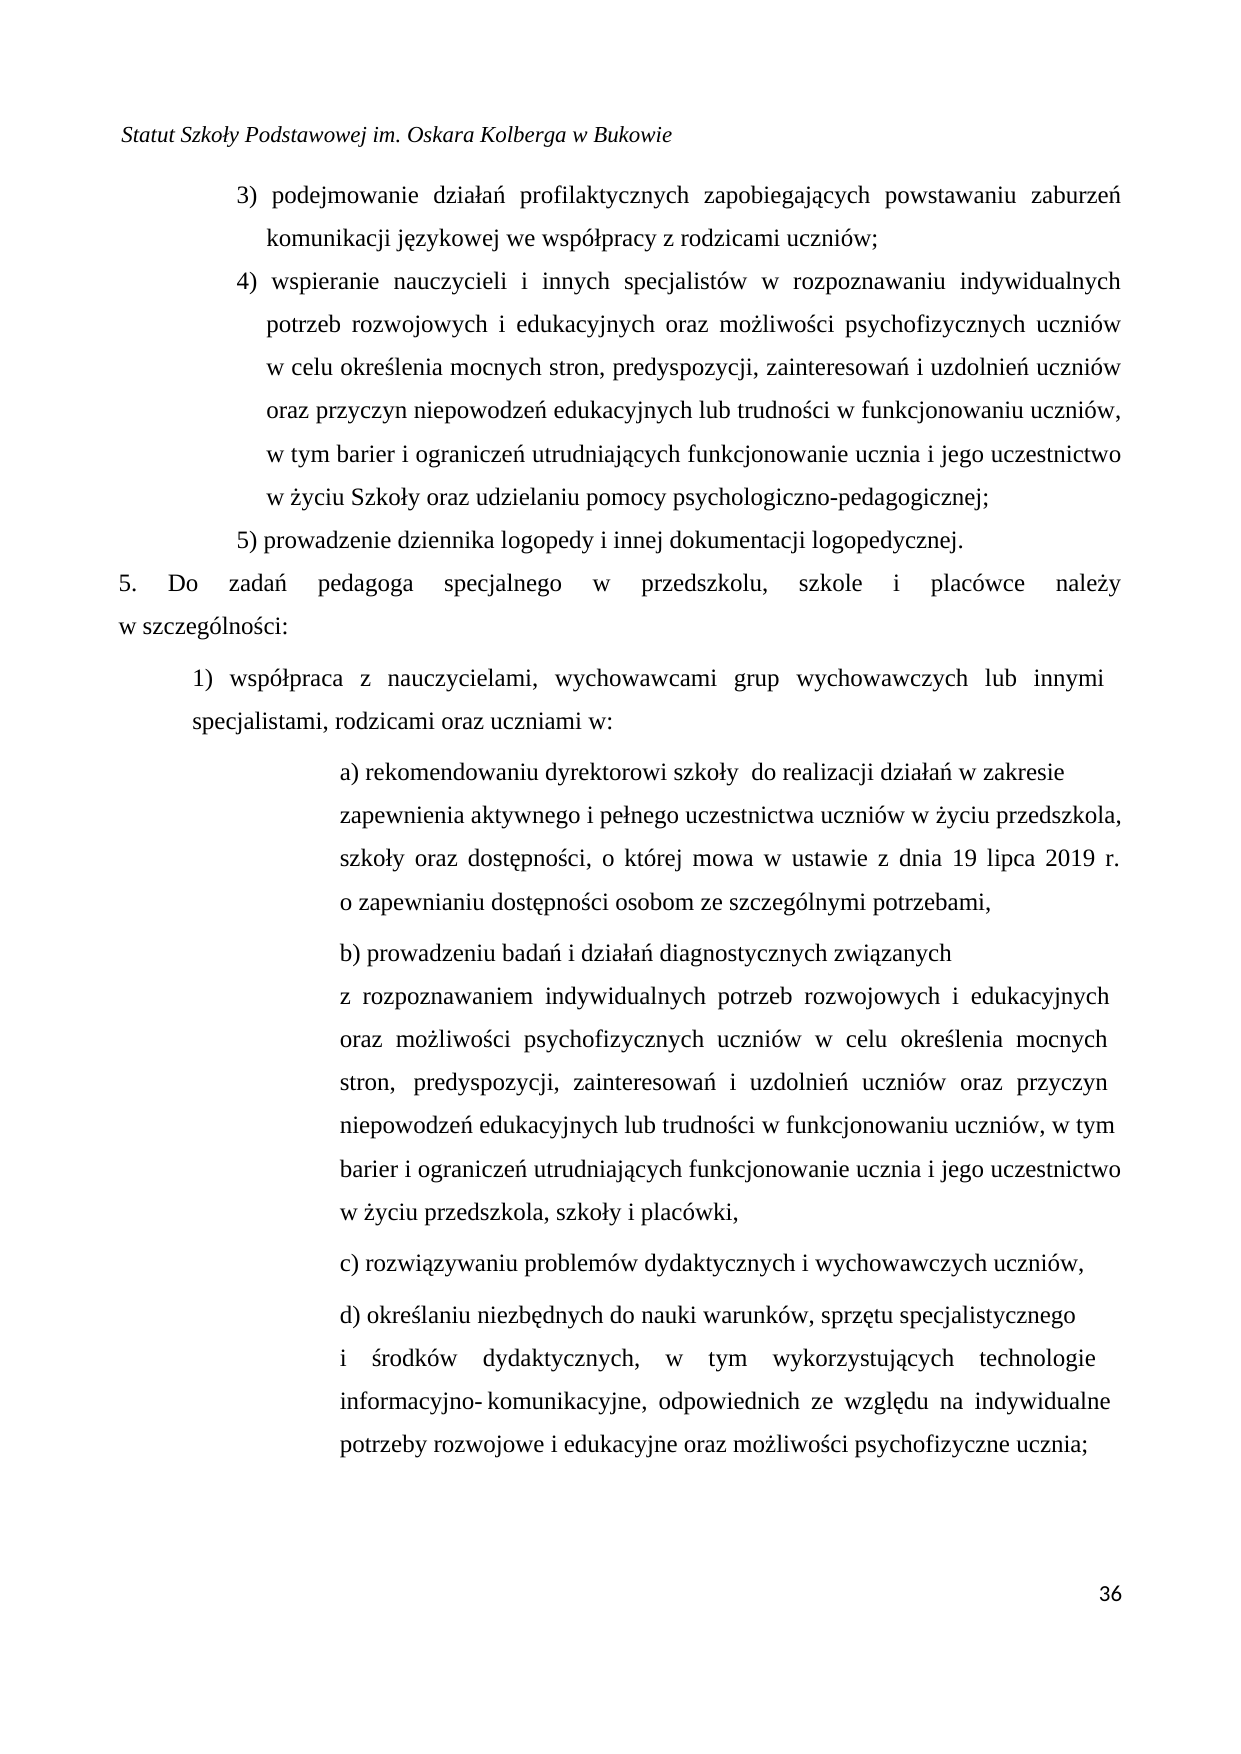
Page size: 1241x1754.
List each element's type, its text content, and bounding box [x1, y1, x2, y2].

text d) określaniu niezbędnych do nauki warunków, sprzętu specjalistycznego i środków dydaktycznych, w tym wykorzystujących technologie informacyjno- komunikacyjne, odpowiednich ze względu na indywidualne potrzeby rozwojowe i edukacyjne oraz możliwości psychofizyczne ucznia; [231, 1300, 1122, 1458]
text b) prowadzeniu badań i działań diagnostycznych związanych z rozpoznawaniem indywidualnych potrzeb rozwojowych i edukacyjnych oraz możliwości psychofizycznych uczniów w celu określenia mocnych stron, predyspozycji, zainteresowań i uzdolnień uczniów oraz przyczyn niepowodzeń edukacyjnych lub trudności w funkcjonowaniu uczniów, w tym barier i ograniczeń utrudniających funkcjonowanie ucznia i jego uczestnictwo w życiu przedszkola, szkoły i placówki, [266, 938, 1122, 1226]
text 3) podejmowanie działań profilaktycznych zapobiegających powstawaniu zaburzeń komunikacji językowej we współpracy z rodzicami uczniów; [236, 180, 1122, 252]
text 5. Do zadań pedagoga specjalnego w przedszkolu, szkole i placówce należy w szczególności: [118, 568, 1122, 640]
text 4) wspieranie nauczycieli i innych specjalistów w rozpoznawaniu indywidualnych potrzeb rozwojowych i edukacyjnych oraz możliwości psychofizycznych uczniów w celu określenia mocnych stron, predyspozycji, zainteresowań i uzdolnień uczniów oraz przyczyn niepowodzeń edukacyjnych lub trudności w funkcjonowaniu uczniów, w tym barier i ograniczeń utrudniających funkcjonowanie ucznia i jego uczestnictwo w życiu Szkoły oraz udzielaniu pomocy psychologiczno-pedagogicznej; [236, 266, 1122, 511]
text 1) współpraca z nauczycielami, wychowawcami grup wychowawczych lub innymi specjalistami, rodzicami oraz uczniami w: [118, 663, 1122, 734]
text c) rozwiązywaniu problemów dydaktycznych i wychowawczych uczniów, [192, 1248, 1122, 1277]
text a) rekomendowaniu dyrektorowi szkoły do realizacji działań w zakresie zapewnienia aktywnego i pełnego uczestnictwa uczniów w życiu przedszkola, szkoły oraz dostępności, o której mowa w ustawie z dnia 19 lipca 2019 r. o zapewnianiu dostępności osobom ze szczególnymi potrzebami, [118, 757, 1122, 915]
text 5) prowadzenie dziennika logopedy i innej dokumentacji logopedycznej. [236, 525, 1122, 554]
